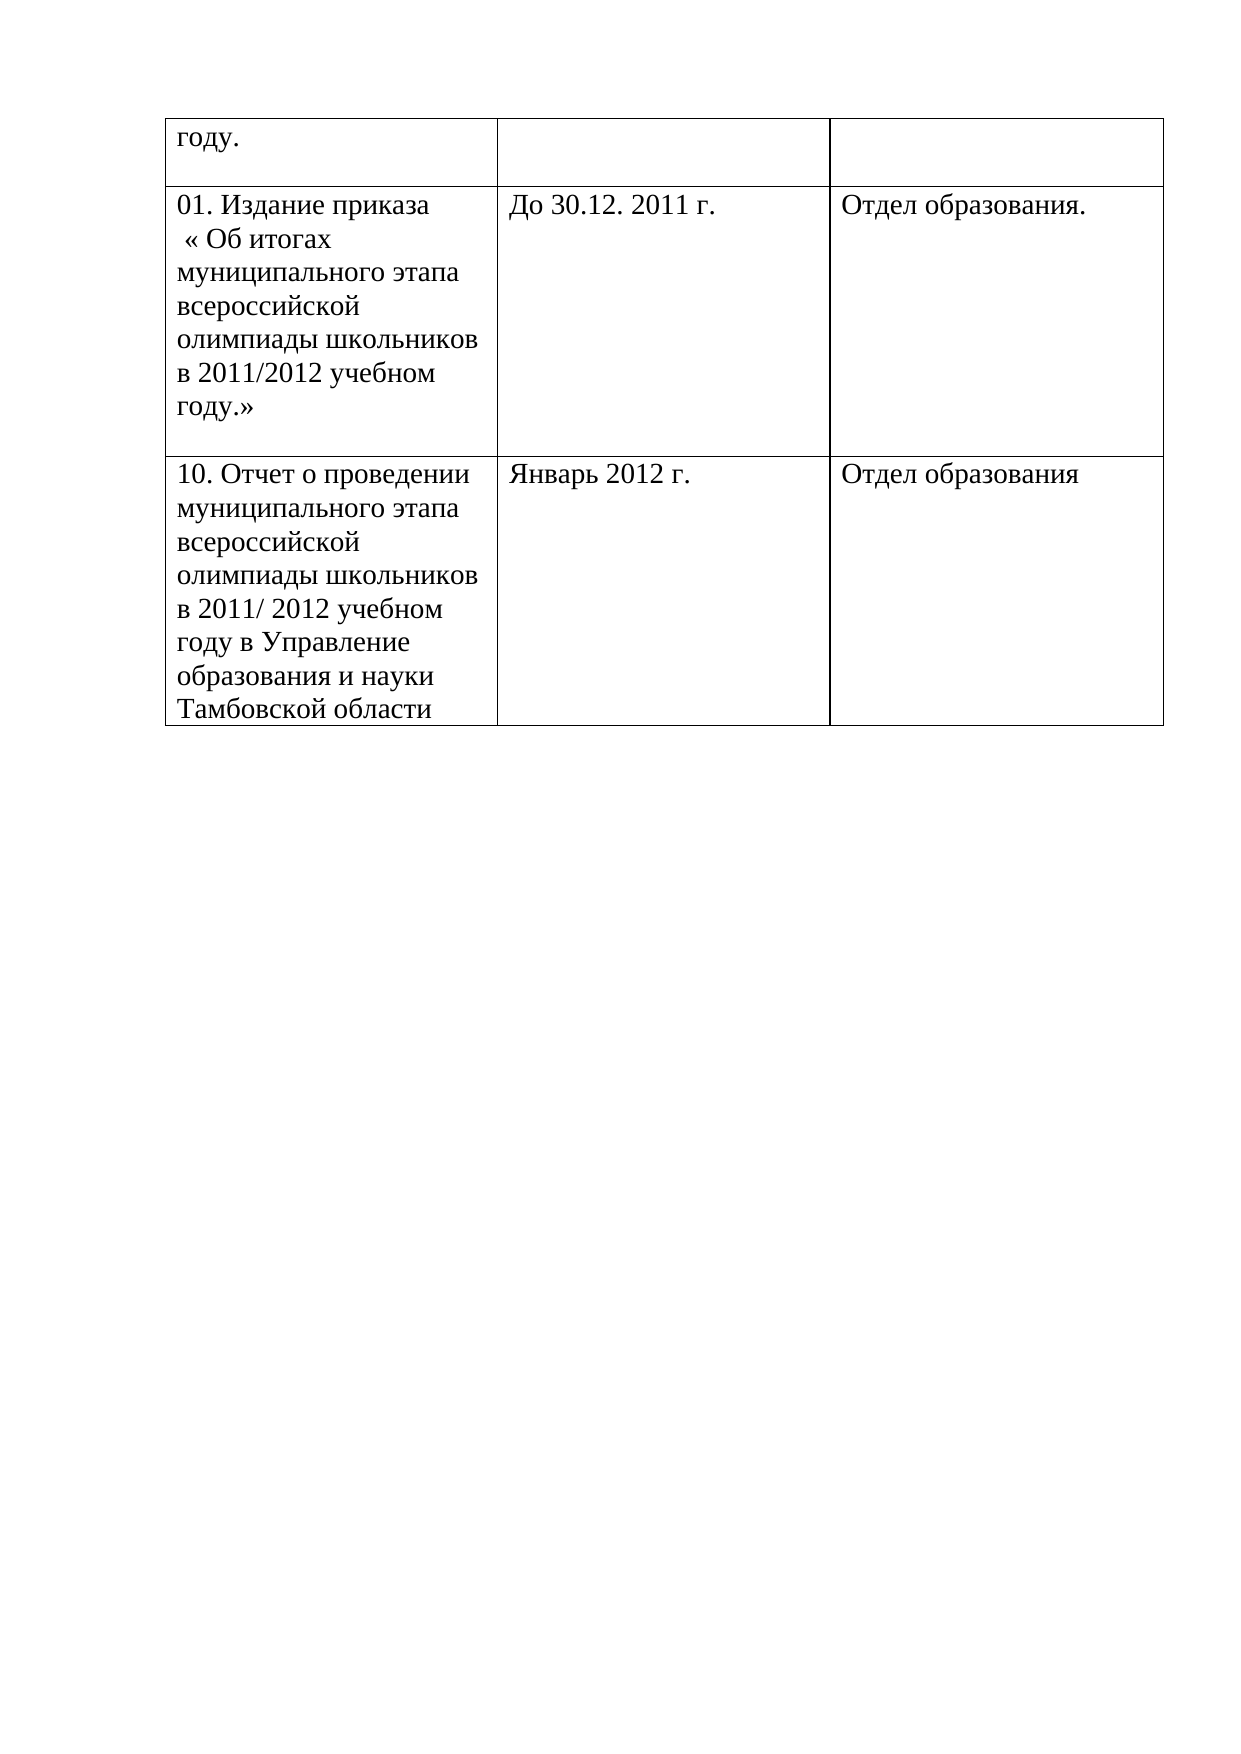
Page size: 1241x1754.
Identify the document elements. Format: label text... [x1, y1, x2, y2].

table_cell Отдел образования [831, 457, 1163, 725]
table_cell 01. Издание приказа « Об итогах муниципального этапа всероссийской олимпиады школьников в 2011/2012 учебном году.» [166, 187, 497, 456]
table_cell 10. Отчет о проведении муниципального этапа всероссийской олимпиады школьников в 2011/ 2012 учебном году в Управление образования и науки Тамбовской области [166, 457, 497, 725]
table_cell До 30.12. 2011 г. [498, 187, 829, 456]
table_cell году. [166, 119, 497, 186]
table_cell [498, 119, 829, 186]
table_cell Отдел образования. [831, 187, 1163, 456]
table_cell Январь 2012 г. [498, 457, 829, 725]
table_cell [831, 119, 1163, 186]
